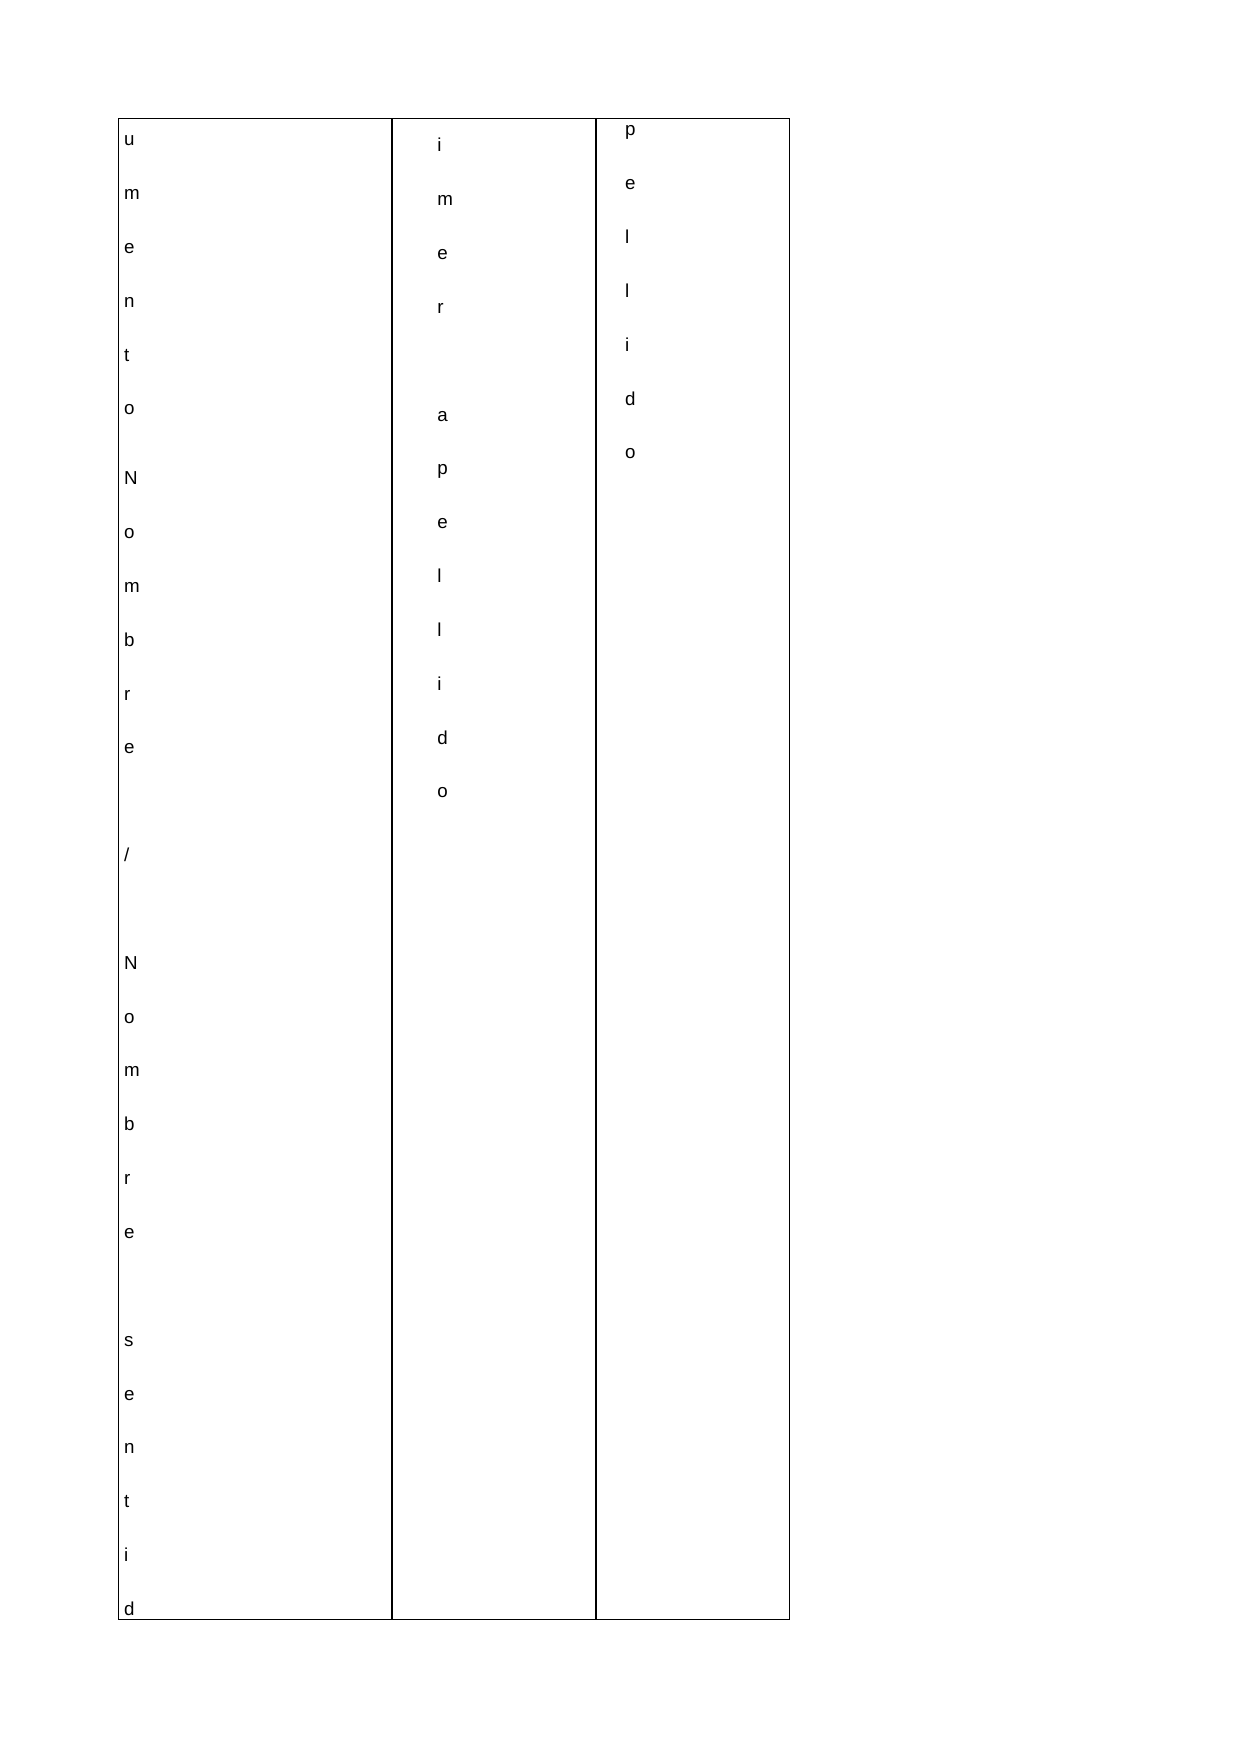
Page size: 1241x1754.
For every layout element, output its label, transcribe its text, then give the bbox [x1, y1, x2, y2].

table_cell umento Nombre / Nombre sentid [119, 119, 391, 1619]
table_cell imer apellido [393, 119, 595, 1619]
table_cell pellido [597, 119, 789, 1619]
